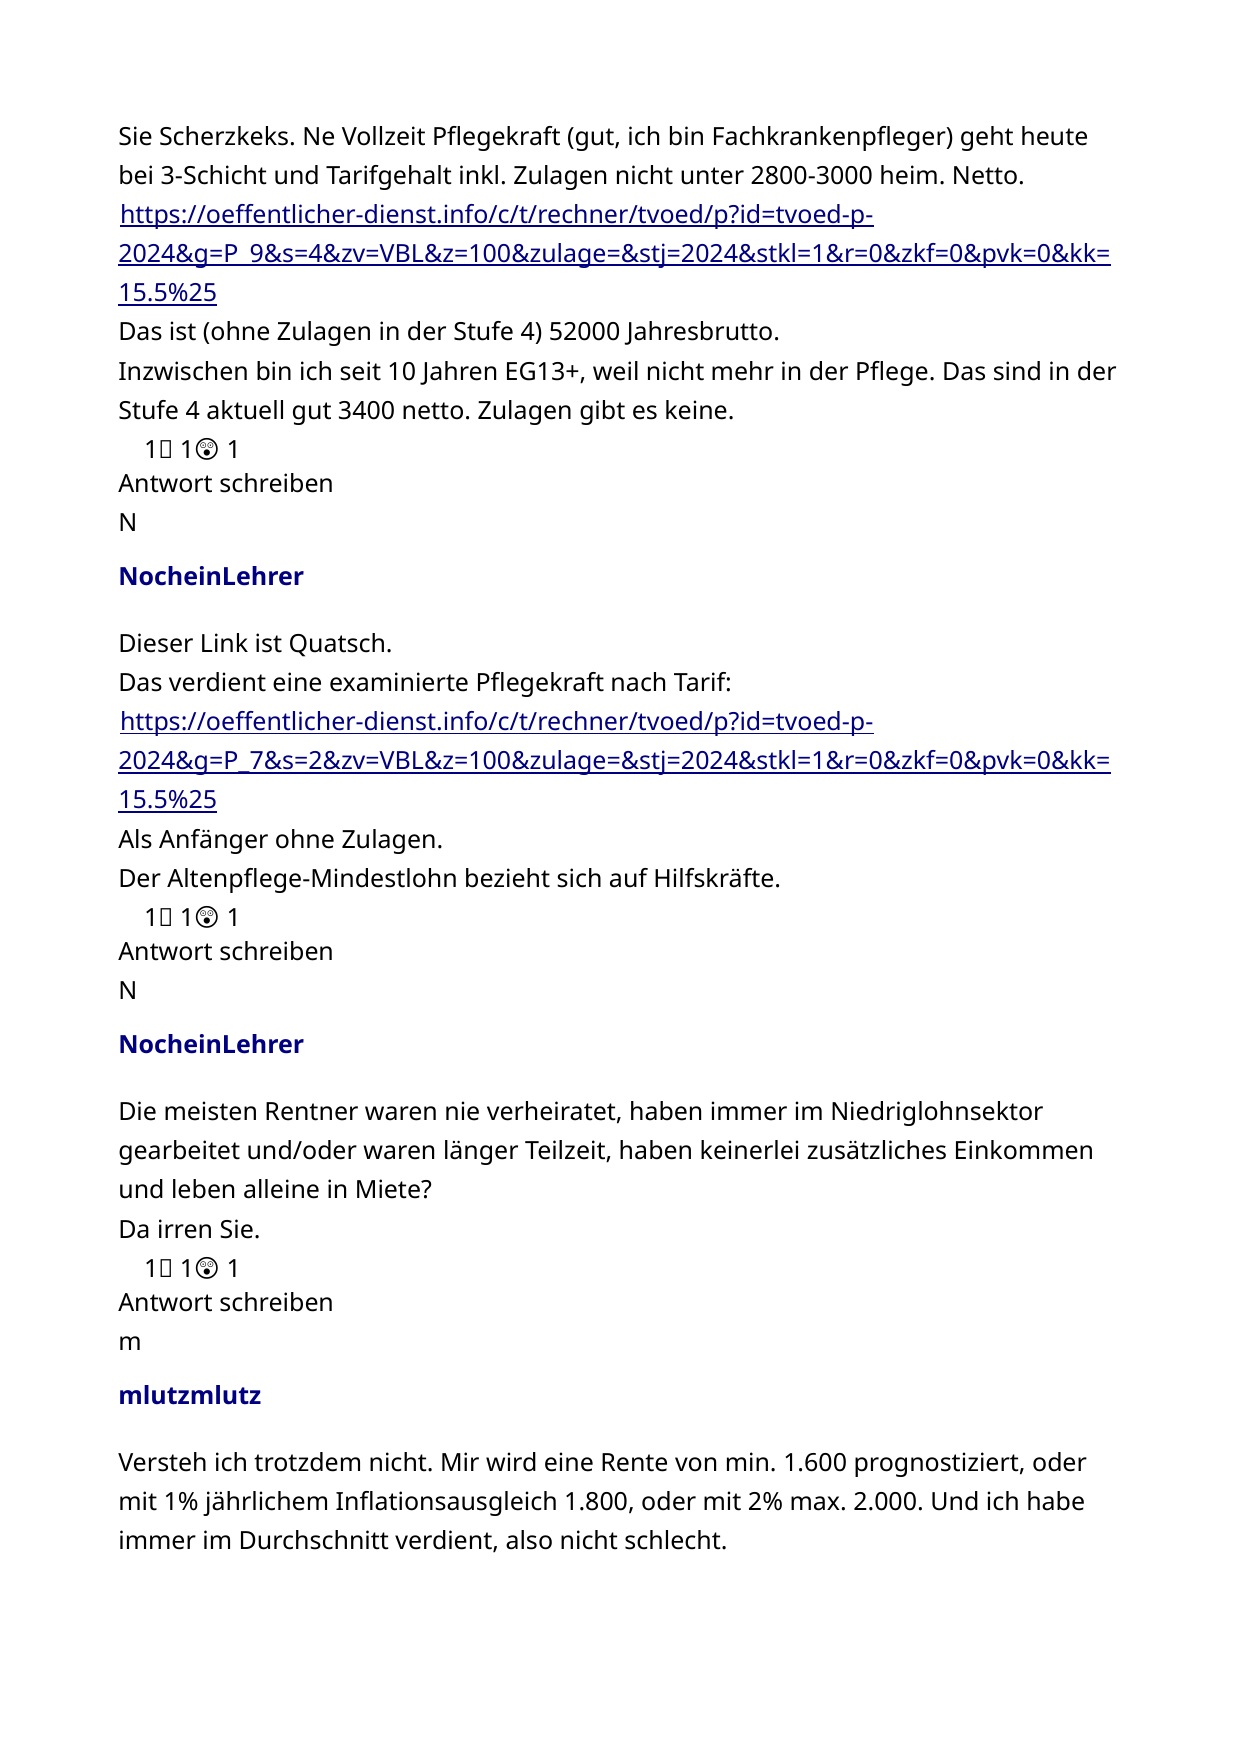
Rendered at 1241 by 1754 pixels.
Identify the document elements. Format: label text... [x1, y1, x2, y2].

text Antwort schreiben [118, 1284, 1122, 1318]
text 🙁 1🤨 1😲 1 [118, 900, 1122, 934]
text Das ist (ohne Zulagen in der Stufe 4) 52000 Jahresbrutto. [118, 314, 1122, 348]
subtitle NocheinLehrer [118, 1027, 1122, 1061]
text 🙁 1🤨 1😲 1 [118, 1250, 1122, 1284]
subtitle NocheinLehrer [118, 558, 1122, 592]
text Dieser Link ist Quatsch. [118, 626, 1122, 659]
text N [118, 505, 1122, 539]
text Das verdient eine examinierte Pflegekraft nach Tarif: [118, 665, 1122, 699]
text Als Anfänger ohne Zulagen. [118, 821, 1122, 855]
text Die meisten Rentner waren nie verheiratet, haben immer im Niedriglohnsektor gearbeitet und/oder waren länger Teilzeit, haben keinerlei zusätzliches Einkommen und leben alleine in Miete? [118, 1094, 1122, 1206]
text Antwort schreiben [118, 934, 1122, 968]
text N [118, 973, 1122, 1007]
text Der Altenpflege-Mindestlohn bezieht sich auf Hilfskräfte. [118, 861, 1122, 894]
text Antwort schreiben [118, 466, 1122, 499]
text https://oeffentlicher-dienst.info/c/t/rechner/tvoed/p?id=tvoed-p-2024&g=P_9&s=4&zv=VBL&z=100&zulage=&stj=2024&stkl=1&r=0&zkf=0&pvk=0&kk=15.5%25 [118, 196, 1122, 309]
text 🙁 1🤨 1😲 1 [118, 431, 1122, 466]
text Inzwischen bin ich seit 10 Jahren EG13+, weil nicht mehr in der Pflege. Das sind in der Stufe 4 aktuell gut 3400 netto. Zulagen gibt es keine. [118, 353, 1122, 426]
text m [118, 1324, 1122, 1358]
subtitle mlutzmlutz [118, 1377, 1122, 1411]
text Da irren Sie. [118, 1211, 1122, 1245]
text https://oeffentlicher-dienst.info/c/t/rechner/tvoed/p?id=tvoed-p-2024&g=P_7&s=2&zv=VBL&z=100&zulage=&stj=2024&stkl=1&r=0&zkf=0&pvk=0&kk=15.5%25 [118, 704, 1122, 816]
text Versteh ich trotzdem nicht. Mir wird eine Rente von min. 1.600 prognostiziert, oder mit 1% jährlichem Inflationsausgleich 1.800, oder mit 2% max. 2.000. Und ich habe immer im Durchschnitt verdient, also nicht schlecht. [118, 1444, 1122, 1557]
text Sie Scherzkeks. Ne Vollzeit Pflegekraft (gut, ich bin Fachkrankenpfleger) geht heute bei 3-Schicht und Tarifgehalt inkl. Zulagen nicht unter 2800-3000 heim. Netto. [118, 118, 1122, 191]
